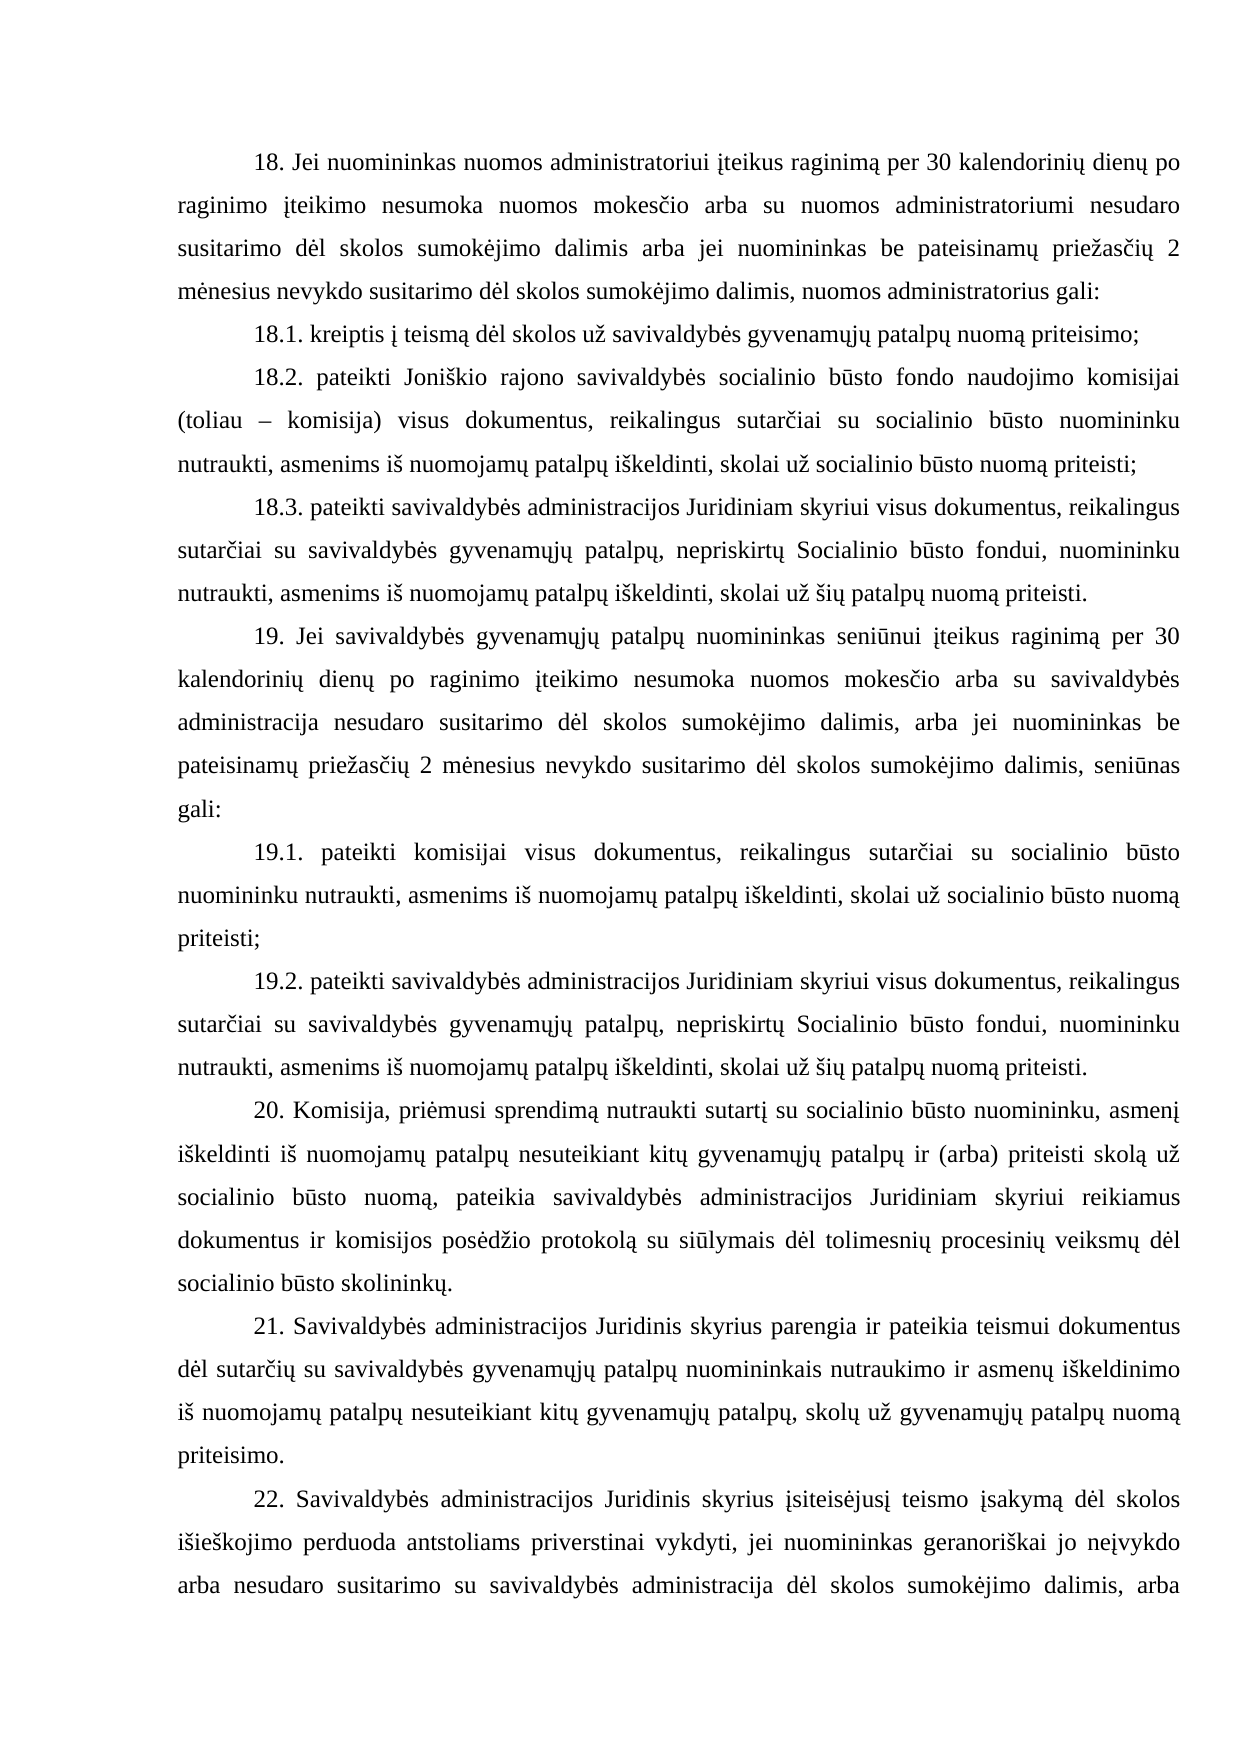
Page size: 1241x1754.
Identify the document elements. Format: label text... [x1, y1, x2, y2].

text 18. Jei nuomininkas nuomos administratoriui įteikus raginimą per 30 kalendorinių dienų po raginimo įteikimo nesumoka nuomos mokesčio arba su nuomos administratoriumi nesudaro susitarimo dėl skolos sumokėjimo dalimis arba jei nuomininkas be pateisinamų priežasčių 2 mėnesius nevykdo susitarimo dėl skolos sumokėjimo dalimis, nuomos administratorius gali: [177, 147, 1181, 305]
text 18.2. pateikti Joniškio rajono savivaldybės socialinio būsto fondo naudojimo komisijai (toliau – komisija) visus dokumentus, reikalingus sutarčiai su socialinio būsto nuomininku nutraukti, asmenims iš nuomojamų patalpų iškeldinti, skolai už socialinio būsto nuomą priteisti; [177, 362, 1181, 477]
text 21. Savivaldybės administracijos Juridinis skyrius parengia ir pateikia teismui dokumentus dėl sutarčių su savivaldybės gyvenamųjų patalpų nuomininkais nutraukimo ir asmenų iškeldinimo iš nuomojamų patalpų nesuteikiant kitų gyvenamųjų patalpų, skolų už gyvenamųjų patalpų nuomą priteisimo. [177, 1311, 1181, 1469]
text 19.2. pateikti savivaldybės administracijos Juridiniam skyriui visus dokumentus, reikalingus sutarčiai su savivaldybės gyvenamųjų patalpų, nepriskirtų Socialinio būsto fondui, nuomininku nutraukti, asmenims iš nuomojamų patalpų iškeldinti, skolai už šių patalpų nuomą priteisti. [177, 966, 1181, 1081]
text 18.1. kreiptis į teismą dėl skolos už savivaldybės gyvenamųjų patalpų nuomą priteisimo; [177, 319, 1181, 348]
text 22. Savivaldybės administracijos Juridinis skyrius įsiteisėjusį teismo įsakymą dėl skolos išieškojimo perduoda antstoliams priverstinai vykdyti, jei nuomininkas geranoriškai jo neįvykdo arba nesudaro susitarimo su savivaldybės administracija dėl skolos sumokėjimo dalimis, arba [177, 1484, 1181, 1599]
text 19. Jei savivaldybės gyvenamųjų patalpų nuomininkas seniūnui įteikus raginimą per 30 kalendorinių dienų po raginimo įteikimo nesumoka nuomos mokesčio arba su savivaldybės administracija nesudaro susitarimo dėl skolos sumokėjimo dalimis, arba jei nuomininkas be pateisinamų priežasčių 2 mėnesius nevykdo susitarimo dėl skolos sumokėjimo dalimis, seniūnas gali: [177, 621, 1181, 822]
text 20. Komisija, priėmusi sprendimą nutraukti sutartį su socialinio būsto nuomininku, asmenį iškeldinti iš nuomojamų patalpų nesuteikiant kitų gyvenamųjų patalpų ir (arba) priteisti skolą už socialinio būsto nuomą, pateikia savivaldybės administracijos Juridiniam skyriui reikiamus dokumentus ir komisijos posėdžio protokolą su siūlymais dėl tolimesnių procesinių veiksmų dėl socialinio būsto skolininkų. [177, 1096, 1181, 1297]
text 19.1. pateikti komisijai visus dokumentus, reikalingus sutarčiai su socialinio būsto nuomininku nutraukti, asmenims iš nuomojamų patalpų iškeldinti, skolai už socialinio būsto nuomą priteisti; [177, 837, 1181, 952]
text 18.3. pateikti savivaldybės administracijos Juridiniam skyriui visus dokumentus, reikalingus sutarčiai su savivaldybės gyvenamųjų patalpų, nepriskirtų Socialinio būsto fondui, nuomininku nutraukti, asmenims iš nuomojamų patalpų iškeldinti, skolai už šių patalpų nuomą priteisti. [177, 492, 1181, 607]
